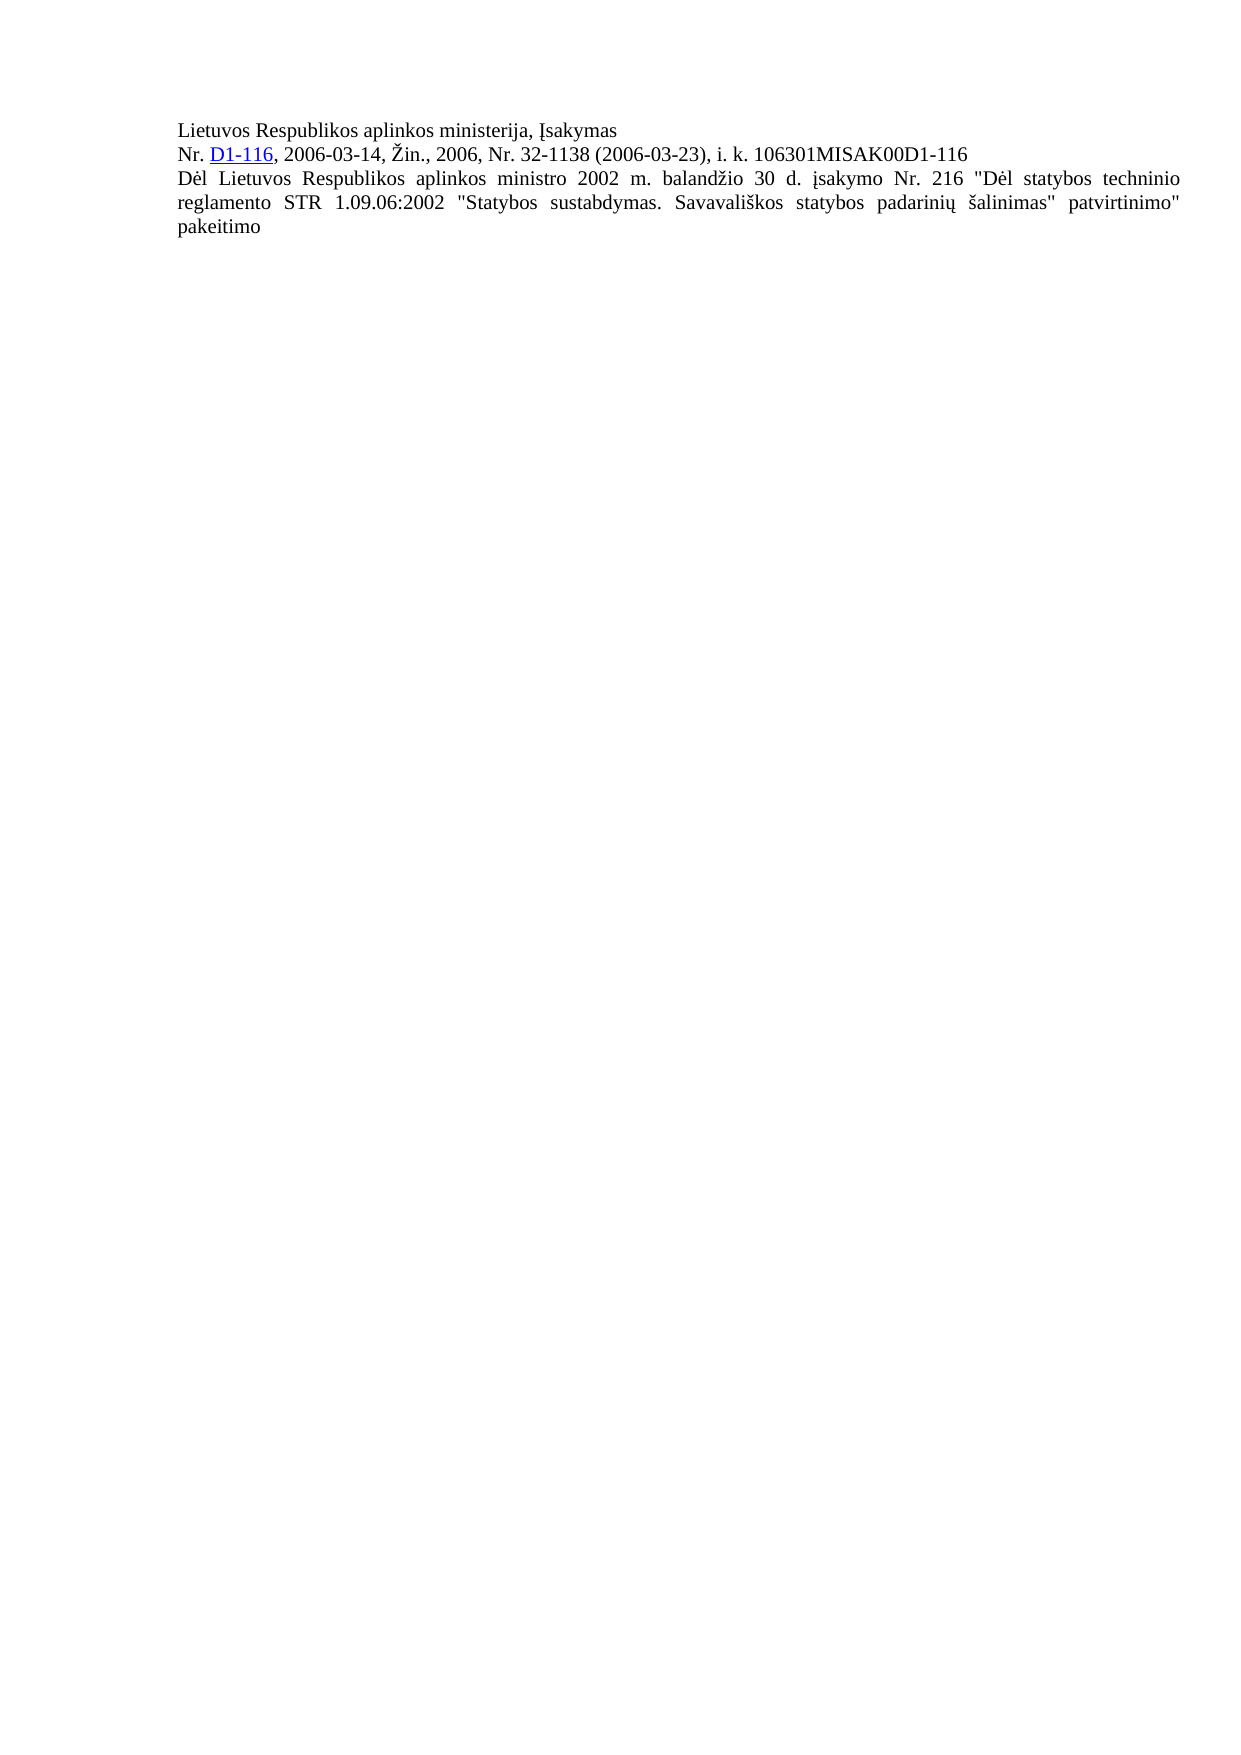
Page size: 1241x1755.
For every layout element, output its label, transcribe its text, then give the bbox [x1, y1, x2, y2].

text Dėl Lietuvos Respublikos aplinkos ministro 2002 m. balandžio 30 d. įsakymo Nr. 216 "Dėl statybos techninio reglamento STR 1.09.06:2002 "Statybos sustabdymas. Savavališkos statybos padarinių šalinimas" patvirtinimo" pakeitimo [177, 166, 1181, 238]
text Lietuvos Respublikos aplinkos ministerija, Įsakymas [177, 118, 1181, 142]
text Nr. D1-116, 2006-03-14, Žin., 2006, Nr. 32-1138 (2006-03-23), i. k. 106301MISAK00D1-116 [177, 142, 1181, 166]
